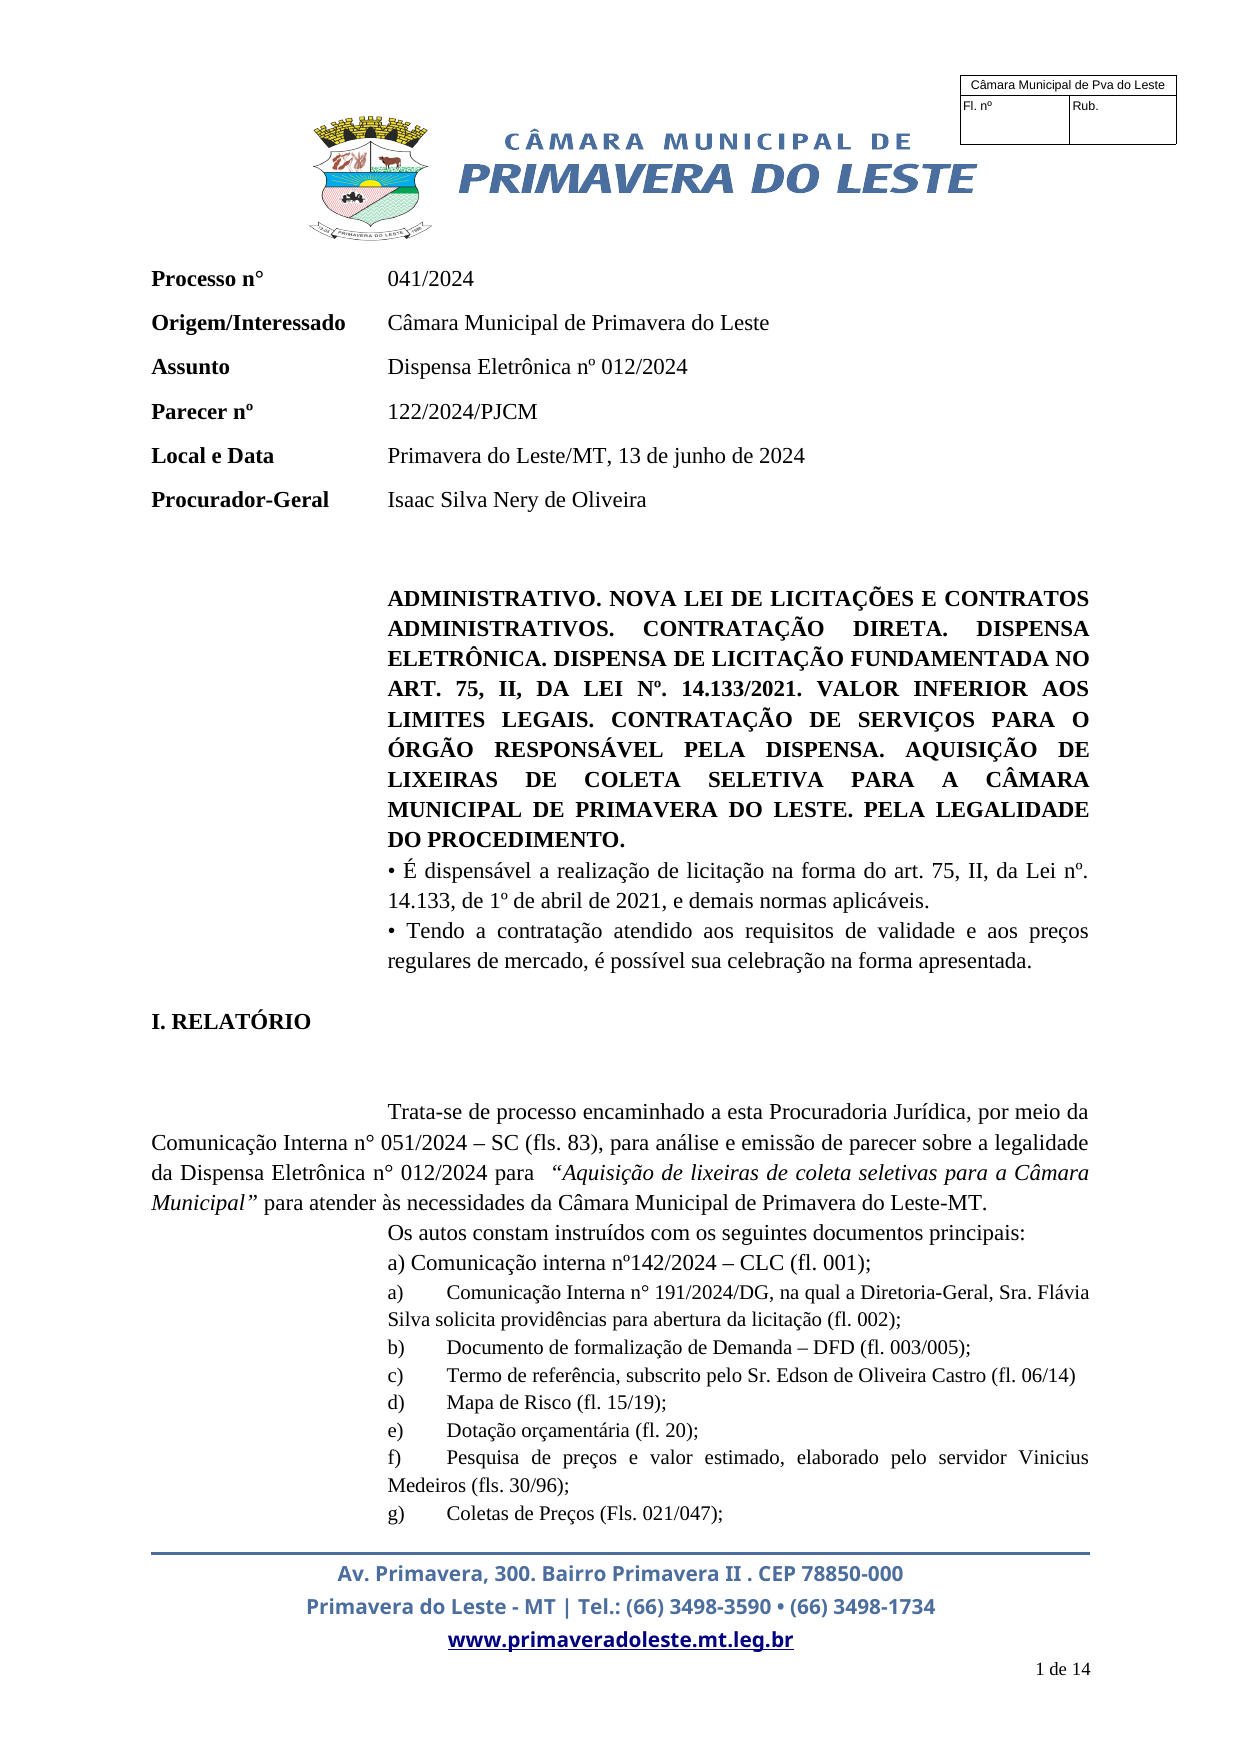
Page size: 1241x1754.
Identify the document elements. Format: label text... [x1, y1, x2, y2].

list Termo de referência, subscrito pelo Sr. Edson de Oliveira Castro (fl. 06/14) [387, 1362, 1090, 1387]
picture [961, 108, 1069, 144]
table_cell Procurador-Geral [136, 480, 373, 524]
list Comunicação Interna n° 191/2024/DG, na qual a Diretoria-Geral, Sra. Flávia Silva solicita providências para abertura da licitação (fl. 002); [387, 1280, 1090, 1331]
text ADMINISTRATIVO. NOVA LEI DE LICITAÇÕES E CONTRATOS ADMINISTRATIVOS. CONTRATAÇÃO DIRETA. DISPENSA ELETRÔNICA. DISPENSA DE LICITAÇÃO FUNDAMENTADA NO ART. 75, II, DA LEI Nº. 14.133/2021. VALOR INFERIOR AOS LIMITES LEGAIS. CONTRATAÇÃO DE SERVIÇOS PARA O ÓRGÃO RESPONSÁVEL PELA DISPENSA. AQUISIÇÃO DE LIXEIRAS DE COLETA SELETIVA PARA A CÂMARA MUNICIPAL DE PRIMAVERA DO LESTE. PELA LEGALIDADE DO PROCEDIMENTO. [387, 585, 1090, 853]
list Documento de formalização de Demanda – DFD (fl. 003/005); [387, 1335, 1090, 1359]
table_cell Assunto [136, 347, 373, 392]
table_header Processo n° [136, 259, 373, 303]
text a) Comunicação interna nº142/2024 – CLC (fl. 001); [151, 1249, 1090, 1276]
picture [140, 108, 1115, 250]
table_cell Isaac Silva Nery de Oliveira [373, 480, 1082, 524]
list Pesquisa de preços e valor estimado, elaborado pelo servidor Vinicius Medeiros (fls. 30/96); [387, 1445, 1090, 1497]
text Os autos constam instruídos com os seguintes documentos principais: [151, 1219, 1090, 1246]
list Coletas de Preços (Fls. 021/047); [387, 1501, 1090, 1524]
table_cell Local e Data [136, 436, 373, 480]
table_cell 122/2024/PJCM [373, 392, 1082, 436]
table_cell Parecer nº [136, 392, 373, 436]
list Mapa de Risco (fl. 15/19); [387, 1390, 1090, 1414]
text • É dispensável a realização de licitação na forma do art. 75, II, da Lei nº. 14.133, de 1º de abril de 2021, e demais normas aplicáveis. [387, 857, 1090, 913]
list Dotação orçamentária (fl. 20); [387, 1418, 1090, 1442]
text • Tendo a contratação atendido aos requisitos de validade e aos preços regulares de mercado, é possível sua celebração na forma apresentada. [387, 917, 1090, 974]
text Trata-se de processo encaminhado a esta Procuradoria Jurídica, por meio da Comunicação Interna n° 051/2024 – SC (fls. 83), para análise e emissão de parecer sobre a legalidade da Dispensa Eletrônica n° 012/2024 para “Aquisição de lixeiras de coleta seletivas para a Câmara Municipal” para atender às necessidades da Câmara Municipal de Primavera do Leste-MT. [151, 1098, 1090, 1215]
table_cell Origem/Interessado [136, 303, 373, 347]
picture [1070, 108, 1115, 144]
table_cell Câmara Municipal de Primavera do Leste [373, 303, 1082, 347]
table_cell Primavera do Leste/MT, 13 de junho de 2024 [373, 436, 1082, 480]
table_cell Dispensa Eletrônica nº 012/2024 [373, 347, 1082, 392]
table_header 041/2024 [373, 259, 1082, 303]
text I. RELATÓRIO [151, 1008, 1090, 1034]
